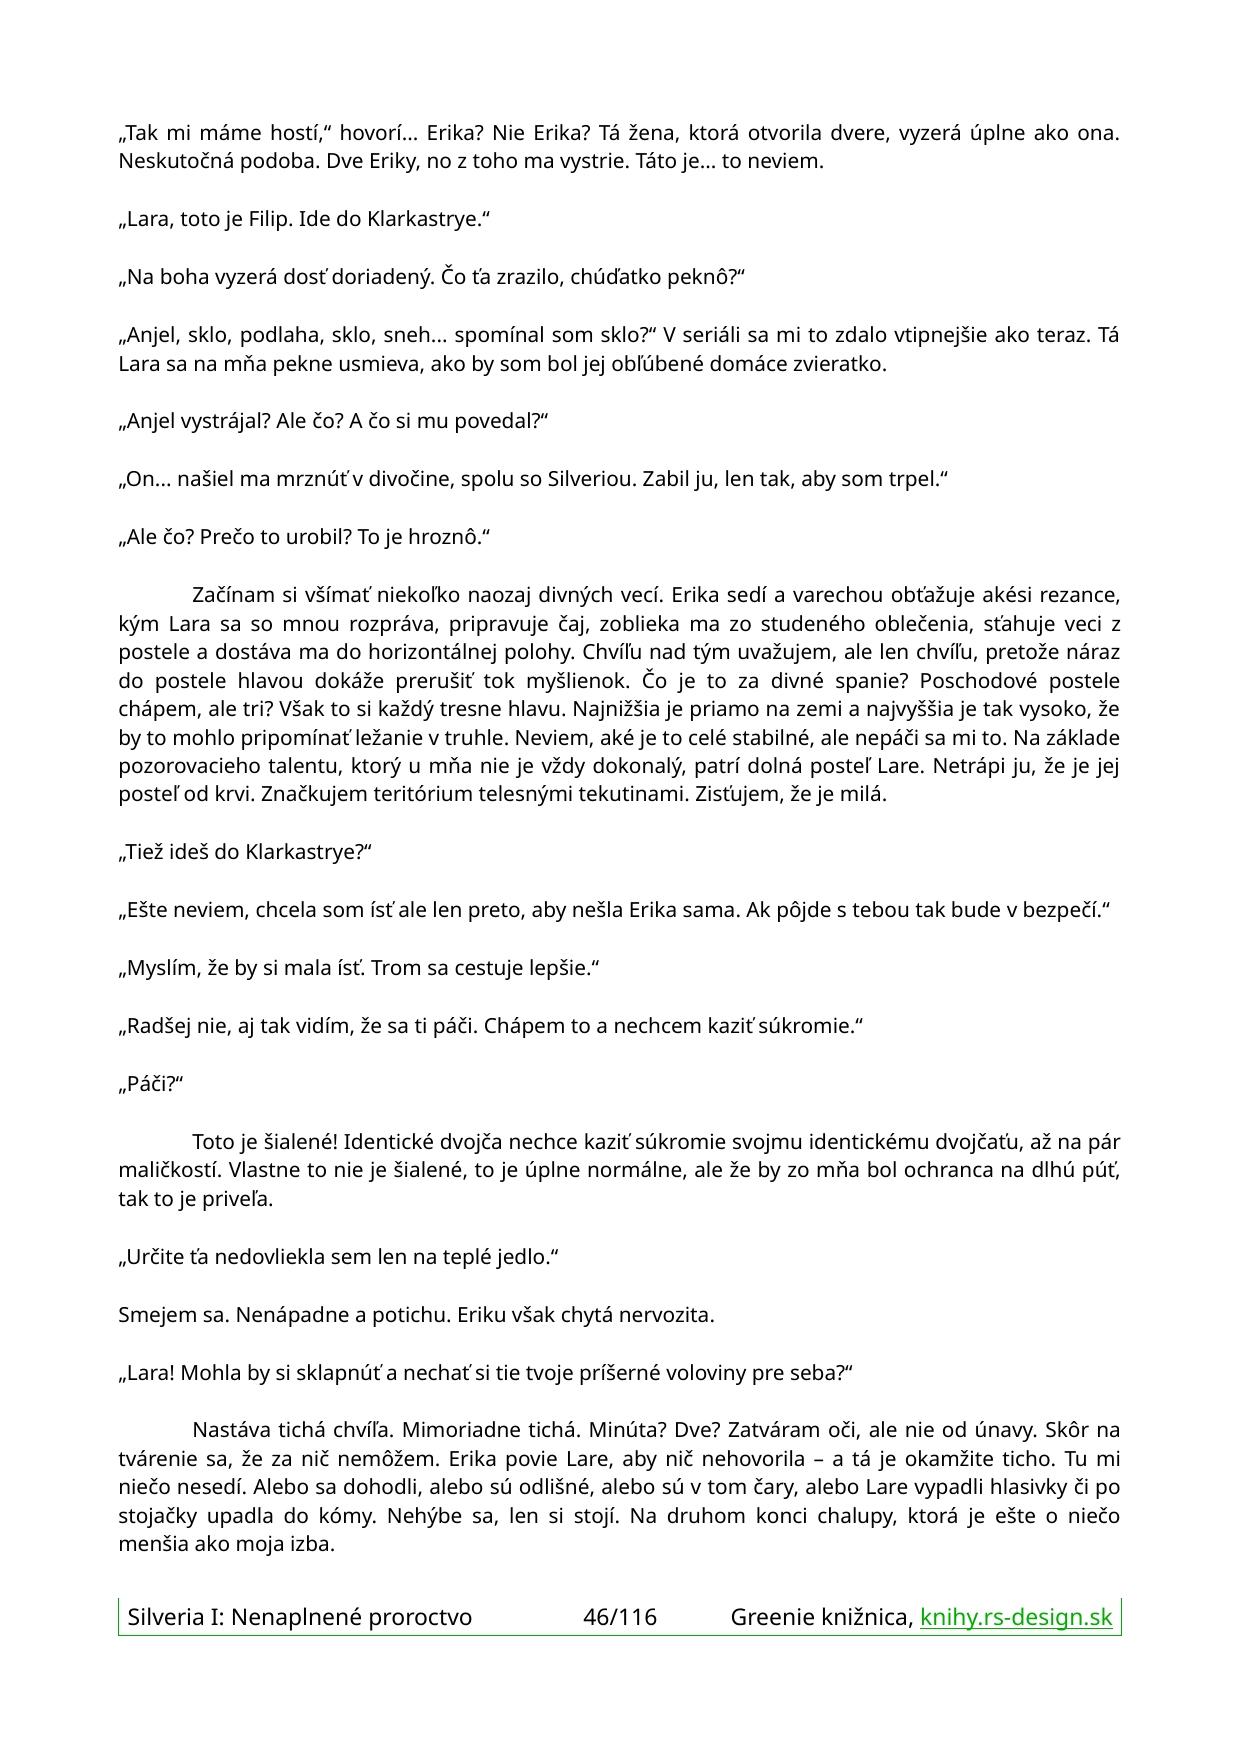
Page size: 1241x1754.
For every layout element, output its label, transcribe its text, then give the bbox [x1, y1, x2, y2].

text Toto je šialené! Identické dvojča nechce kaziť súkromie svojmu identickému dvojčaťu, až na pár maličkostí. Vlastne to nie je šialené, to je úplne normálne, ale že by zo mňa bol ochranca na dlhú púť, tak to je priveľa. [118, 1127, 1122, 1212]
text „Na boha vyzerá dosť doriadený. Čo ťa zrazilo, chúďatko peknô?“ [118, 262, 1122, 291]
text „Tiež ideš do Klarkastrye?“ [118, 837, 1122, 866]
text „Páči?“ [118, 1069, 1122, 1097]
text Smejem sa. Nenápadne a potichu. Eriku však chytá nervozita. [118, 1300, 1122, 1328]
text „Anjel vystrájal? Ale čo? A čo si mu povedal?“ [118, 407, 1122, 435]
text Začínam si všímať niekoľko naozaj divných vecí. Erika sedí a varechou obťažuje akési rezance, kým Lara sa so mnou rozpráva, pripravuje čaj, zoblieka ma zo studeného oblečenia, sťahuje veci z postele a dostáva ma do horizontálnej polohy. Chvíľu nad tým uvažujem, ale len chvíľu, pretože náraz do postele hlavou dokáže prerušiť tok myšlienok. Čo je to za divné spanie? Poschodové postele chápem, ale tri? Však to si každý tresne hlavu. Najnižšia je priamo na zemi a najvyššia je tak vysoko, že by to mohlo pripomínať ležanie v truhle. Neviem, aké je to celé stabilné, ale nepáči sa mi to. Na základe pozorovacieho talentu, ktorý u mňa nie je vždy dokonalý, patrí dolná posteľ Lare. Netrápi ju, že je jej posteľ od krvi. Značkujem teritórium telesnými tekutinami. Zisťujem, že je milá. [118, 580, 1122, 808]
text „Určite ťa nedovliekla sem len na teplé jedlo.“ [118, 1242, 1122, 1270]
text „Lara! Mohla by si sklapnúť a nechať si tie tvoje príšerné voloviny pre seba?“ [118, 1358, 1122, 1386]
text Nastáva tichá chvíľa. Mimoriadne tichá. Minúta? Dve? Zatváram oči, ale nie od únavy. Skôr na tvárenie sa, že za nič nemôžem. Erika povie Lare, aby nič nehovorila – a tá je okamžite ticho. Tu mi niečo nesedí. Alebo sa dohodli, alebo sú odlišné, alebo sú v tom čary, alebo Lare vypadli hlasivky či po stojačky upadla do kómy. Nehýbe sa, len si stojí. Na druhom konci chalupy, ktorá je ešte o niečo menšia ako moja izba. [118, 1416, 1122, 1558]
text „Ešte neviem, chcela som ísť ale len preto, aby nešla Erika sama. Ak pôjde s tebou tak bude v bezpečí.“ [118, 895, 1122, 924]
text „Anjel, sklo, podlaha, sklo, sneh... spomínal som sklo?“ V seriáli sa mi to zdalo vtipnejšie ako teraz. Tá Lara sa na mňa pekne usmieva, ako by som bol jej obľúbené domáce zvieratko. [118, 320, 1122, 377]
text „Lara, toto je Filip. Ide do Klarkastrye.“ [118, 204, 1122, 233]
text „Myslím, že by si mala ísť. Trom sa cestuje lepšie.“ [118, 953, 1122, 982]
text „Radšej nie, aj tak vidím, že sa ti páči. Chápem to a nechcem kaziť súkromie.“ [118, 1011, 1122, 1039]
text „Tak mi máme hostí,“ hovorí... Erika? Nie Erika? Tá žena, ktorá otvorila dvere, vyzerá úplne ako ona. Neskutočná podoba. Dve Eriky, no z toho ma vystrie. Táto je... to neviem. [118, 118, 1122, 175]
text „On... našiel ma mrznúť v divočine, spolu so Silveriou. Zabil ju, len tak, aby som trpel.“ [118, 464, 1122, 493]
text „Ale čo? Prečo to urobil? To je hroznô.“ [118, 522, 1122, 551]
